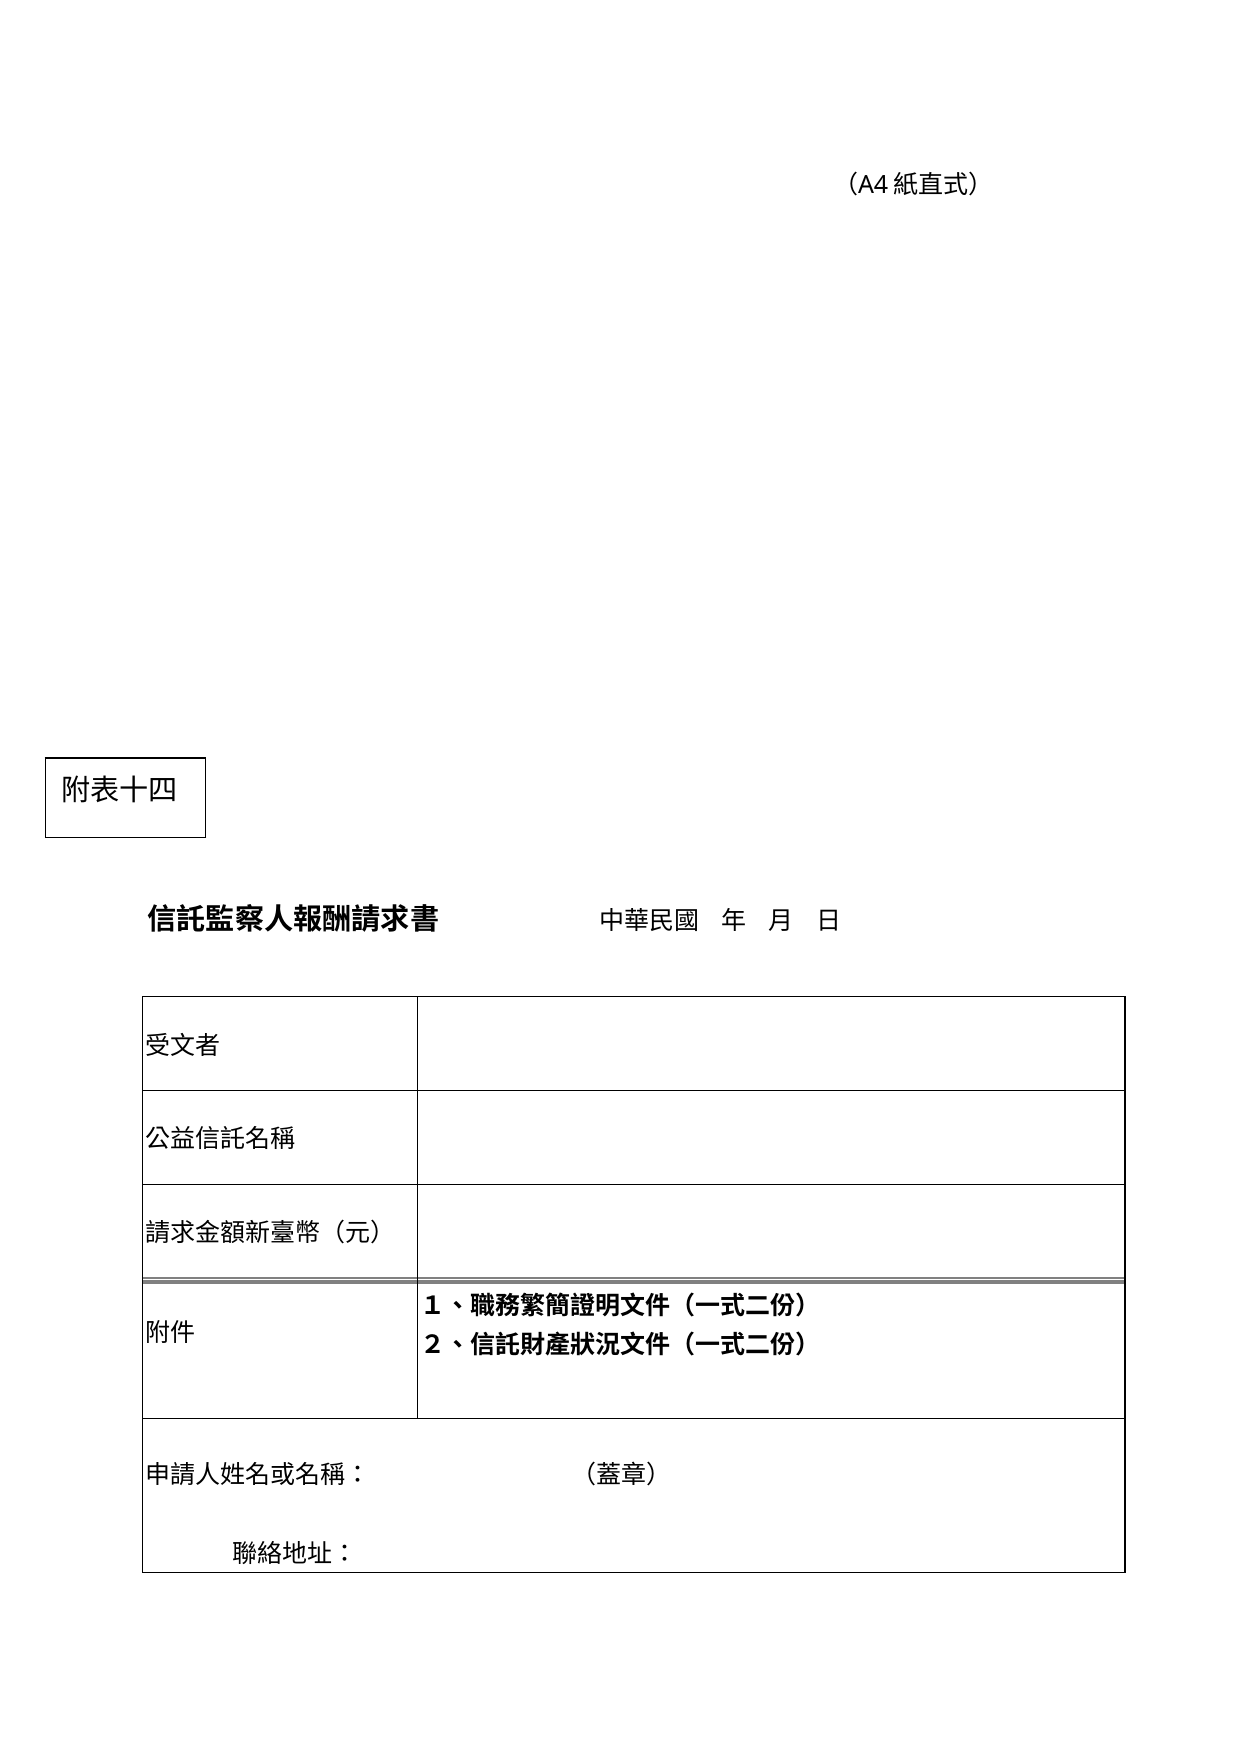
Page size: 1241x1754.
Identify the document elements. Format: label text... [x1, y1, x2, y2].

text 附表十四 [61, 766, 190, 808]
table_cell 申請人姓名或名稱： （蓋章） 聯絡地址： [143, 1419, 1124, 1572]
table_cell 公益信託名稱 [143, 1091, 417, 1183]
table_header 受文者 [143, 997, 417, 1090]
text 信託監察人報酬請求書 中華民國 年 月 日 [118, 877, 1122, 956]
table_cell １、職務繁簡證明文件（一式二份） ２、信託財產狀況文件（一式二份） [418, 1284, 1124, 1418]
table_cell [418, 1091, 1124, 1183]
table_cell 附件 [143, 1284, 417, 1418]
table_cell 請求金額新臺幣（元） [143, 1185, 417, 1277]
table_header [418, 997, 1124, 1090]
table_cell [418, 1185, 1124, 1277]
text （A4紙直式） [833, 163, 1122, 202]
